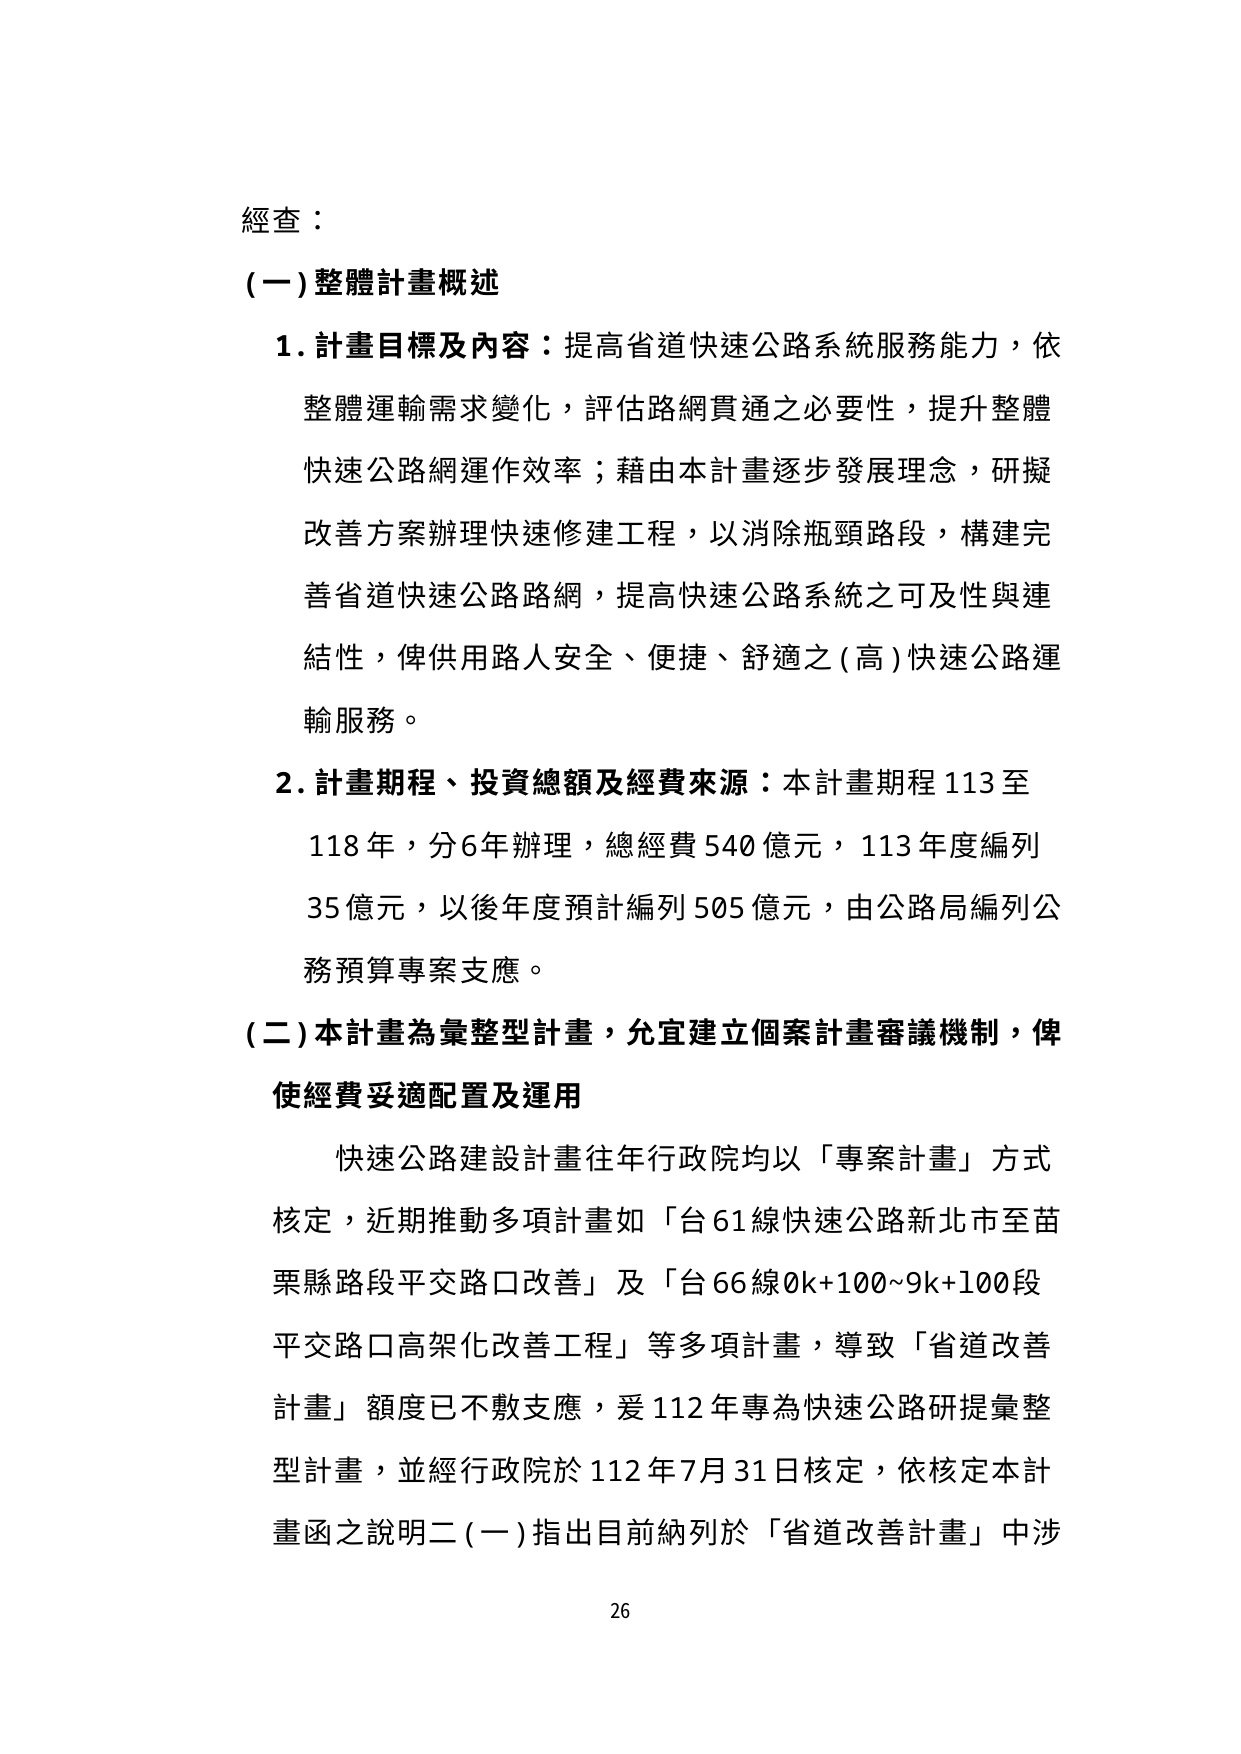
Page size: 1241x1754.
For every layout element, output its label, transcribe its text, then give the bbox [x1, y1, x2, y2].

text 2.計畫期程、投資總額及經費來源：本計畫期程113至118年，分6年辦理，總經費540億元，113年度編列35億元，以後年度預計編列505億元，由公路局編列公務預算專案支應。 [266, 740, 1063, 990]
text 1.計畫目標及內容：提高省道快速公路系統服務能力，依整體運輸需求變化，評估路網貫通之必要性，提升整體快速公路網運作效率；藉由本計畫逐步發展理念，研擬改善方案辦理快速修建工程，以消除瓶頸路段，構建完善省道快速公路路網，提高快速公路系統之可及性與連結性，俾供用路人安全、便捷、舒適之(高)快速公路運輸服務。 [266, 302, 1063, 740]
text 經查： [236, 177, 1063, 240]
text (二)本計畫為彙整型計畫，允宜建立個案計畫審議機制，俾使經費妥適配置及運用 [236, 990, 1063, 1115]
text (一)整體計畫概述 [236, 240, 1063, 302]
text 快速公路建設計畫往年行政院均以「專案計畫」方式核定，近期推動多項計畫如「台61線快速公路新北市至苗栗縣路段平交路口改善」及「台66線0k+100~9k+l00段平交路口高架化改善工程」等多項計畫，導致「省道改善計畫」額度已不敷支應，爰112年專為快速公路研提彙整型計畫，並經行政院於112年7月31日核定，依核定本計畫函之說明二(一)指出目前納列於「省道改善計畫」中涉及快速公路計畫之費用，自113年起由本計畫支應，後續應律定審議原則，於本計畫總經費額度內循序推動，並參照「省道改善計畫」建立複審機制，計畫內之個案計畫經費達60億元以上者，須經提報行政院審議同意後，始得納入辦理，再衡酌緩急，排定優先次序，於本計畫總經費額度內循序推動，藉此將可達移緩濟急，切合個案計畫時需，俾使經費獲得妥適配置及運用。本計畫與省道改善計畫第1、2期比較如表1。 [266, 1115, 1063, 1552]
